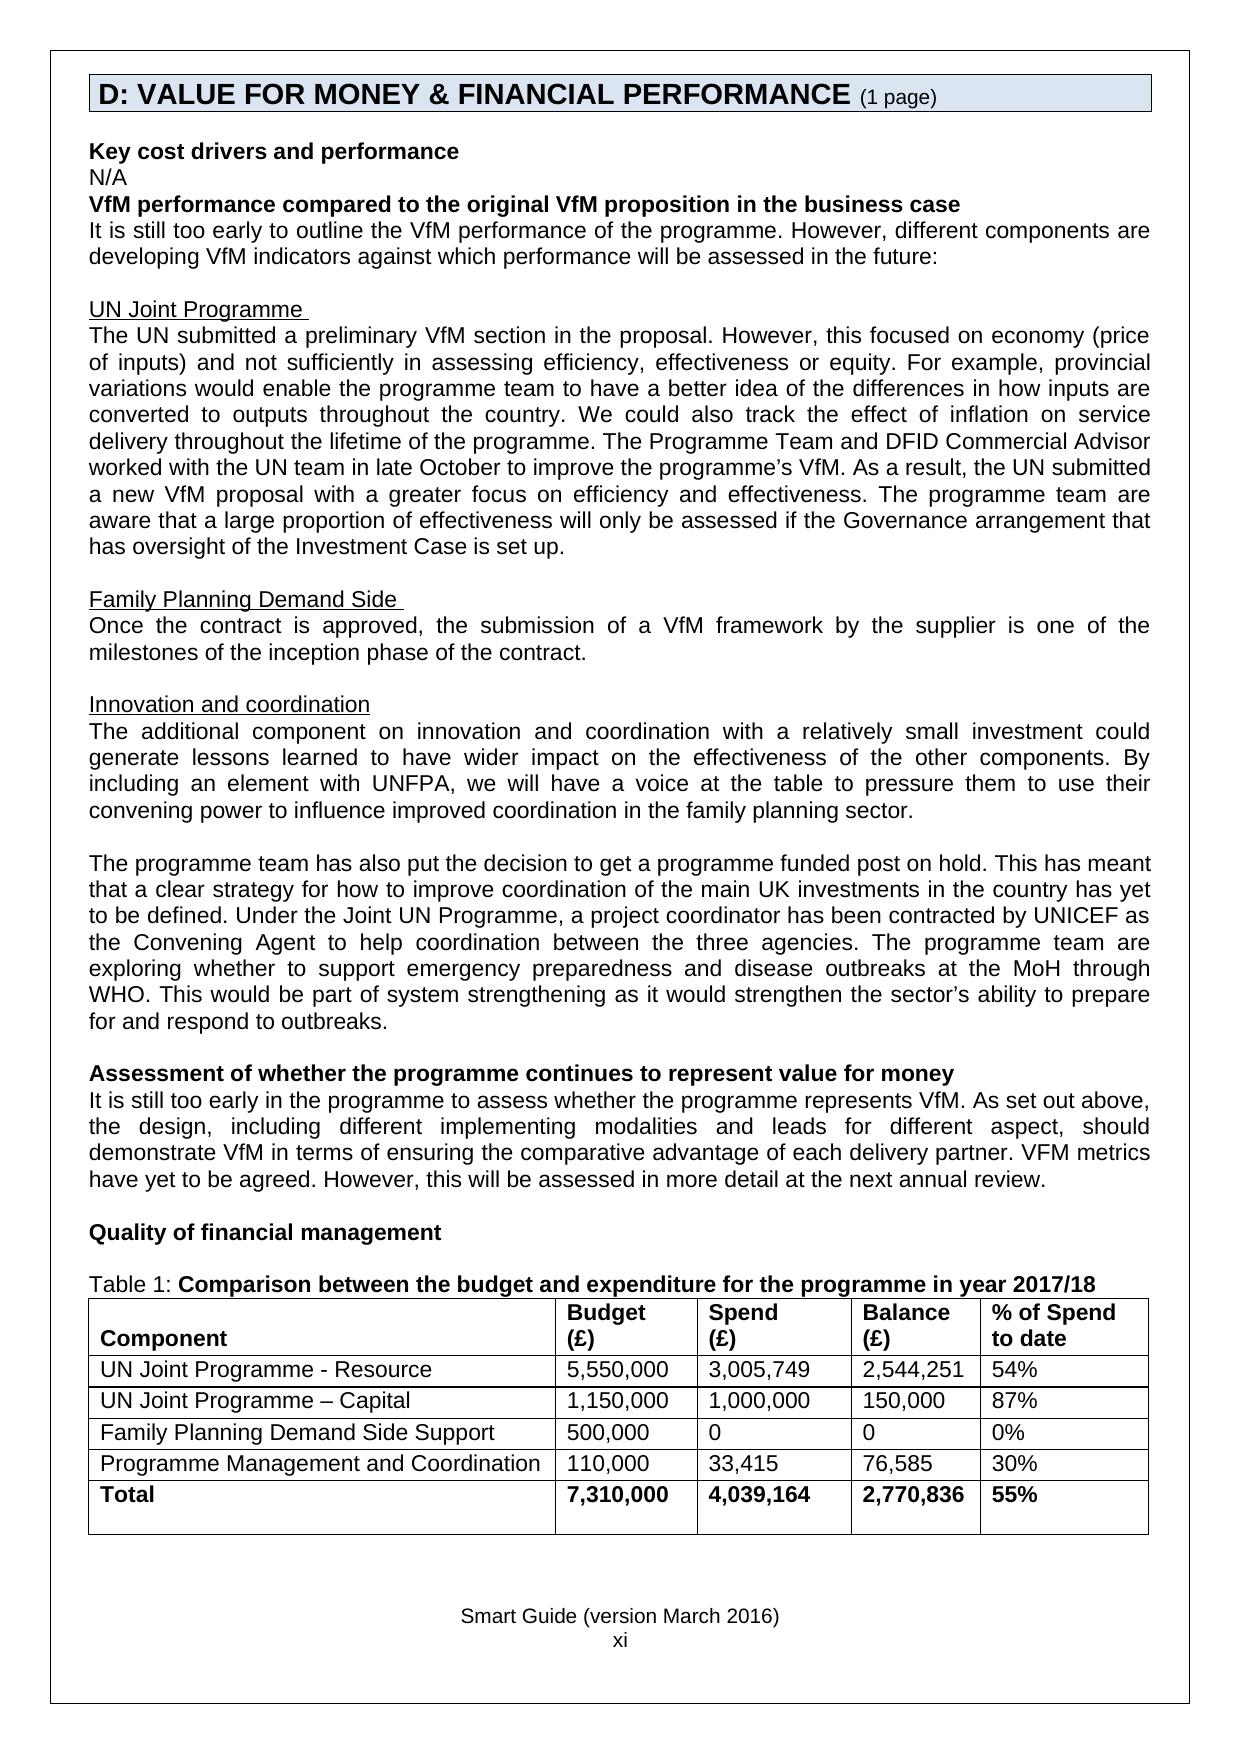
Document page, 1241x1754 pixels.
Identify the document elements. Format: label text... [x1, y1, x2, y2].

table_cell 4,039,164 [698, 1481, 851, 1534]
table_cell 0 [698, 1419, 851, 1449]
table_cell 500,000 [556, 1419, 697, 1449]
table_cell 33,415 [698, 1450, 851, 1480]
text Key cost drivers and performance [89, 138, 1152, 164]
table_cell 150,000 [852, 1388, 980, 1418]
subtitle D: VALUE FOR MONEY & FINANCIAL PERFORMANCE (1 page) [90, 75, 1151, 111]
table_cell 0 [852, 1419, 980, 1449]
table_header Component [89, 1299, 555, 1355]
table_header % of Spend to date [981, 1299, 1148, 1355]
text Family Planning Demand Side [89, 586, 1152, 612]
table_cell 110,000 [556, 1450, 697, 1480]
table_cell 3,005,749 [698, 1356, 851, 1386]
table_cell 1,150,000 [556, 1388, 697, 1418]
table_cell 2,770,836 [852, 1481, 980, 1534]
table_cell 54% [981, 1356, 1148, 1386]
table_cell 5,550,000 [556, 1356, 697, 1386]
text The UN submitted a preliminary VfM section in the proposal. However, this focused on economy (price of inputs) and not sufficiently in assessing efficiency, effectiveness or equity. For example, provincial variations would enable the programme team to have a better idea of the differences in how inputs are converted to outputs throughout the country. We could also track the effect of inflation on service delivery throughout the lifetime of the programme. The Programme Team and DFID Commercial Advisor worked with the UN team in late October to improve the programme’s VfM. As a result, the UN submitted a new VfM proposal with a greater focus on efficiency and effectiveness. The programme team are aware that a large proportion of effectiveness will only be assessed if the Governance arrangement that has oversight of the Investment Case is set up. [89, 322, 1152, 559]
text Assessment of whether the programme continues to represent value for money [89, 1060, 1152, 1087]
table_cell 7,310,000 [556, 1481, 697, 1534]
table_cell 1,000,000 [698, 1388, 851, 1418]
table_cell Total [89, 1481, 555, 1534]
table_cell Family Planning Demand Side Support [89, 1419, 555, 1449]
text Once the contract is approved, the submission of a VfM framework by the supplier is one of the milestones of the inception phase of the contract. [89, 612, 1152, 665]
text The additional component on innovation and coordination with a relatively small investment could generate lessons learned to have wider impact on the effectiveness of the other components. By including an element with UNFPA, we will have a voice at the table to pressure them to use their convening power to influence improved coordination in the family planning sector. [89, 718, 1152, 823]
text Table 1: Comparison between the budget and expenditure for the programme in year 2017/18 [89, 1271, 1152, 1297]
table_header Balance (£) [852, 1299, 980, 1355]
text It is still too early in the programme to assess whether the programme represents VfM. As set out above, the design, including different implementing modalities and leads for different aspect, should demonstrate VfM in terms of ensuring the comparative advantage of each delivery partner. VFM metrics have yet to be agreed. However, this will be assessed in more detail at the next annual review. [89, 1087, 1152, 1192]
table_cell 76,585 [852, 1450, 980, 1480]
table_cell UN Joint Programme – Capital [89, 1388, 555, 1418]
text It is still too early to outline the VfM performance of the programme. However, different components are developing VfM indicators against which performance will be assessed in the future: [89, 217, 1152, 270]
text The programme team has also put the decision to get a programme funded post on hold. This has meant that a clear strategy for how to improve coordination of the main UK investments in the country has yet to be defined. Under the Joint UN Programme, a project coordinator has been contracted by UNICEF as the Convening Agent to help coordination between the three agencies. The programme team are exploring whether to support emergency preparedness and disease outbreaks at the MoH through WHO. This would be part of system strengthening as it would strengthen the sector’s ability to prepare for and respond to outbreaks. [89, 849, 1152, 1034]
table_cell 2,544,251 [852, 1356, 980, 1386]
table_header Spend (£) [698, 1299, 851, 1355]
text UN Joint Programme [89, 296, 1152, 322]
text VfM performance compared to the original VfM proposition in the business case [89, 191, 1152, 217]
table_cell 55% [981, 1481, 1148, 1534]
table_header Budget (£) [556, 1299, 697, 1355]
text Innovation and coordination [89, 691, 1152, 718]
text Quality of financial management [89, 1218, 1152, 1245]
text N/A [89, 164, 1152, 191]
table_cell 30% [981, 1450, 1148, 1480]
table_cell 0% [981, 1419, 1148, 1449]
table_cell UN Joint Programme - Resource [89, 1356, 555, 1386]
table_cell Programme Management and Coordination [89, 1450, 555, 1480]
table_cell 87% [981, 1388, 1148, 1418]
